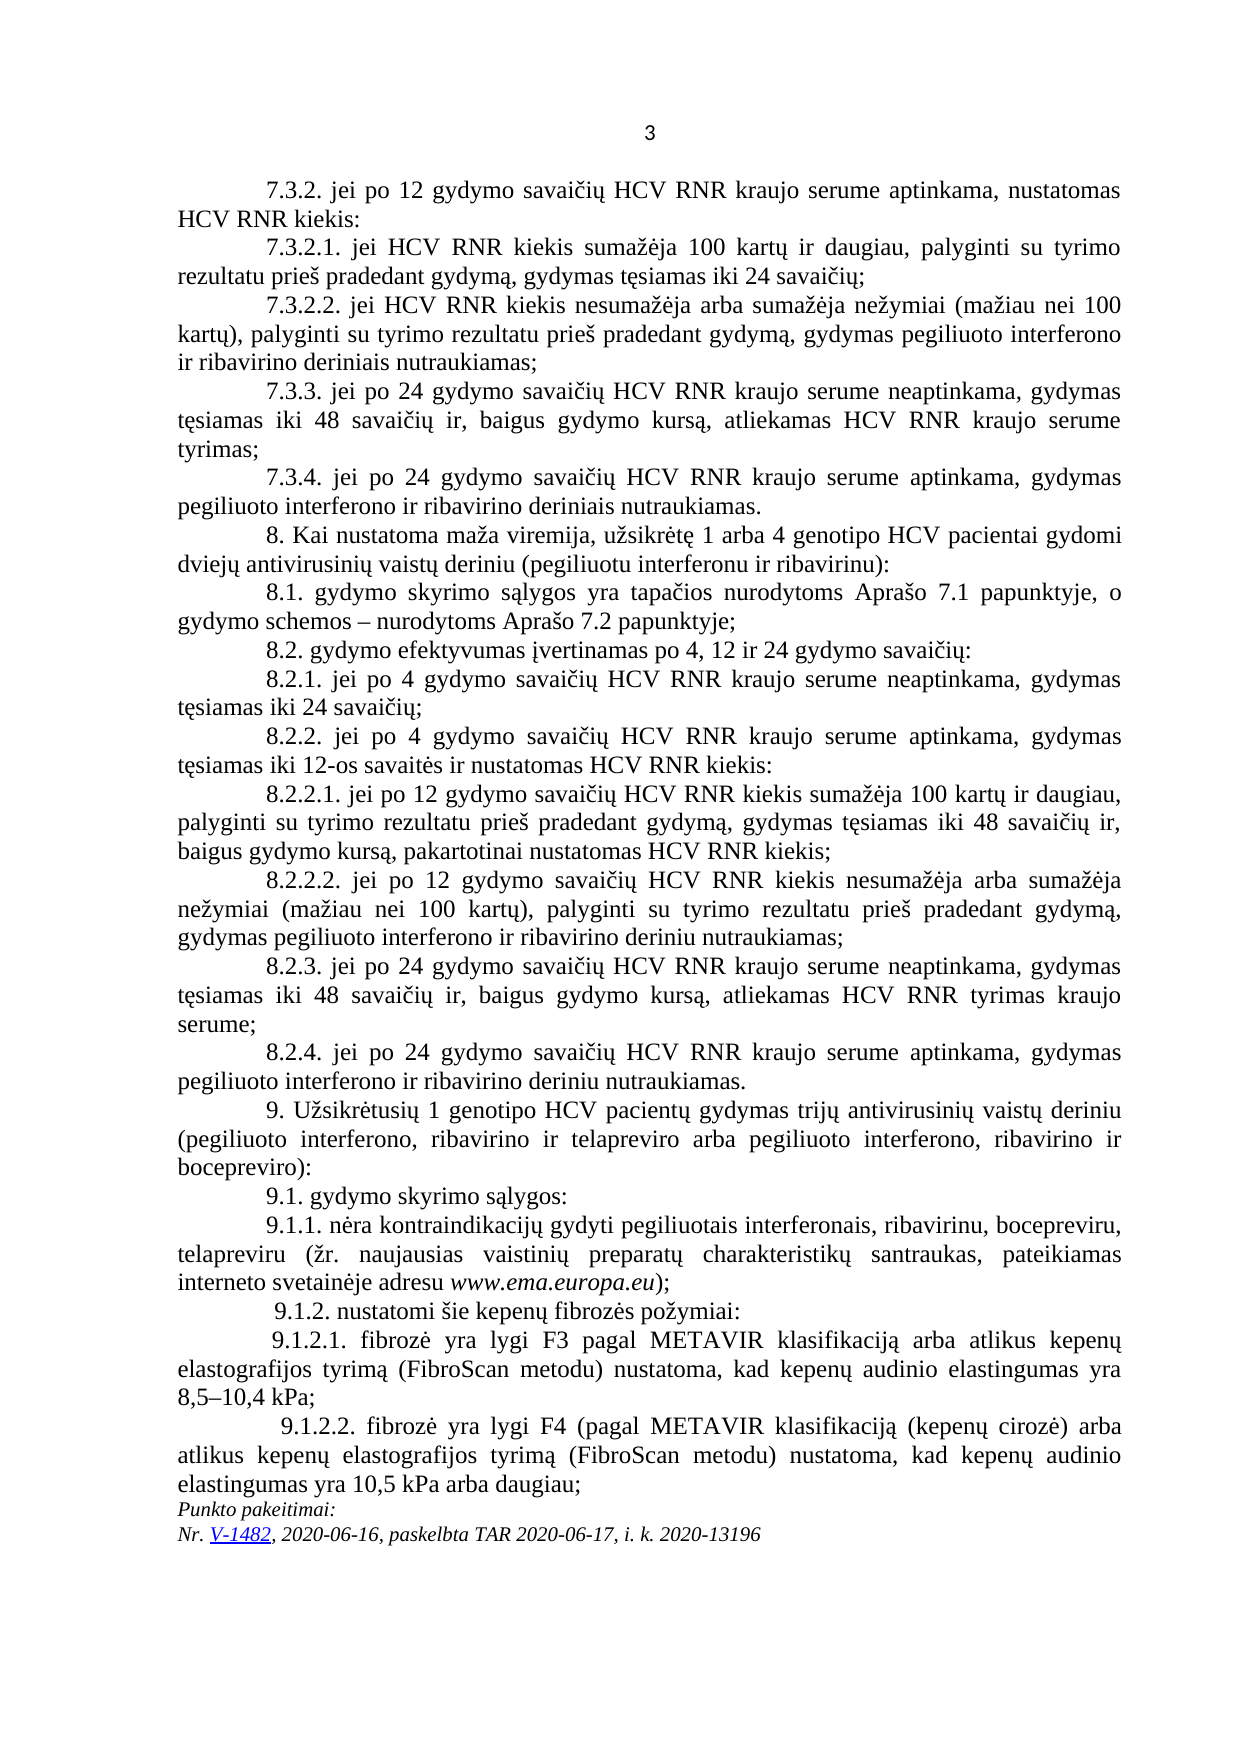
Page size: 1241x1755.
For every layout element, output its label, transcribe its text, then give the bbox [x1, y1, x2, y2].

text 7.3.2. jei po 12 gydymo savaičių HCV RNR kraujo serume aptinkama, nustatomas HCV RNR kiekis: [177, 175, 1122, 232]
text 8. Kai nustatoma maža viremija, užsikrėtę 1 arba 4 genotipo HCV pacientai gydomi dviejų antivirusinių vaistų deriniu (pegiliuotu interferonu ir ribavirinu): [177, 520, 1122, 577]
text 9.1.2.2. fibrozė yra lygi F4 (pagal METAVIR klasifikaciją (kepenų cirozė) arba atlikus kepenų elastografijos tyrimą (FibroScan metodu) nustatoma, kad kepenų audinio elastingumas yra 10,5 kPa arba daugiau; [177, 1411, 1122, 1497]
text 8.2.2.2. jei po 12 gydymo savaičių HCV RNR kiekis nesumažėja arba sumažėja nežymiai (mažiau nei 100 kartų), palyginti su tyrimo rezultatu prieš pradedant gydymą, gydymas pegiliuoto interferono ir ribavirino deriniu nutraukiamas; [177, 865, 1122, 951]
text 7.3.2.2. jei HCV RNR kiekis nesumažėja arba sumažėja nežymiai (mažiau nei 100 kartų), palyginti su tyrimo rezultatu prieš pradedant gydymą, gydymas pegiliuoto interferono ir ribavirino deriniais nutraukiamas; [177, 290, 1122, 376]
text 8.2.3. jei po 24 gydymo savaičių HCV RNR kraujo serume neaptinkama, gydymas tęsiamas iki 48 savaičių ir, baigus gydymo kursą, atliekamas HCV RNR tyrimas kraujo serume; [177, 951, 1122, 1037]
text 9.1.1. nėra kontraindikacijų gydyti pegiliuotais interferonais, ribavirinu, bocepreviru, telapreviru (žr. naujausias vaistinių preparatų charakteristikų santraukas, pateikiamas interneto svetainėje adresu www.ema.europa.eu); [177, 1210, 1122, 1296]
text 7.3.3. jei po 24 gydymo savaičių HCV RNR kraujo serume neaptinkama, gydymas tęsiamas iki 48 savaičių ir, baigus gydymo kursą, atliekamas HCV RNR kraujo serume tyrimas; [177, 376, 1122, 462]
text 8.2.1. jei po 4 gydymo savaičių HCV RNR kraujo serume neaptinkama, gydymas tęsiamas iki 24 savaičių; [177, 664, 1122, 721]
text Nr. V-1482, 2020-06-16, paskelbta TAR 2020-06-17, i. k. 2020-13196 [177, 1521, 1122, 1546]
text 7.3.2.1. jei HCV RNR kiekis sumažėja 100 kartų ir daugiau, palyginti su tyrimo rezultatu prieš pradedant gydymą, gydymas tęsiamas iki 24 savaičių; [177, 232, 1122, 290]
text 9.1.2. nustatomi šie kepenų fibrozės požymiai: [177, 1296, 1122, 1325]
text 9.1.2.1. fibrozė yra lygi F3 pagal METAVIR klasifikaciją arba atlikus kepenų elastografijos tyrimą (FibroScan metodu) nustatoma, kad kepenų audinio elastingumas yra 8,5–10,4 kPa; [177, 1325, 1122, 1411]
text 8.1. gydymo skyrimo sąlygos yra tapačios nurodytoms Aprašo 7.1 papunktyje, o gydymo schemos – nurodytoms Aprašo 7.2 papunktyje; [177, 577, 1122, 635]
text 8.2. gydymo efektyvumas įvertinamas po 4, 12 ir 24 gydymo savaičių: [177, 635, 1122, 664]
text 8.2.4. jei po 24 gydymo savaičių HCV RNR kraujo serume aptinkama, gydymas pegiliuoto interferono ir ribavirino deriniu nutraukiamas. [177, 1037, 1122, 1095]
text 9. Užsikrėtusių 1 genotipo HCV pacientų gydymas trijų antivirusinių vaistų deriniu (pegiliuoto interferono, ribavirino ir telapreviro arba pegiliuoto interferono, ribavirino ir bocepreviro): [177, 1095, 1122, 1181]
text Punkto pakeitimai: [177, 1497, 1122, 1521]
text 8.2.2. jei po 4 gydymo savaičių HCV RNR kraujo serume aptinkama, gydymas tęsiamas iki 12-os savaitės ir nustatomas HCV RNR kiekis: [177, 721, 1122, 779]
text 7.3.4. jei po 24 gydymo savaičių HCV RNR kraujo serume aptinkama, gydymas pegiliuoto interferono ir ribavirino deriniais nutraukiamas. [177, 462, 1122, 520]
text 8.2.2.1. jei po 12 gydymo savaičių HCV RNR kiekis sumažėja 100 kartų ir daugiau, palyginti su tyrimo rezultatu prieš pradedant gydymą, gydymas tęsiamas iki 48 savaičių ir, baigus gydymo kursą, pakartotinai nustatomas HCV RNR kiekis; [177, 779, 1122, 865]
text 9.1. gydymo skyrimo sąlygos: [177, 1181, 1122, 1210]
